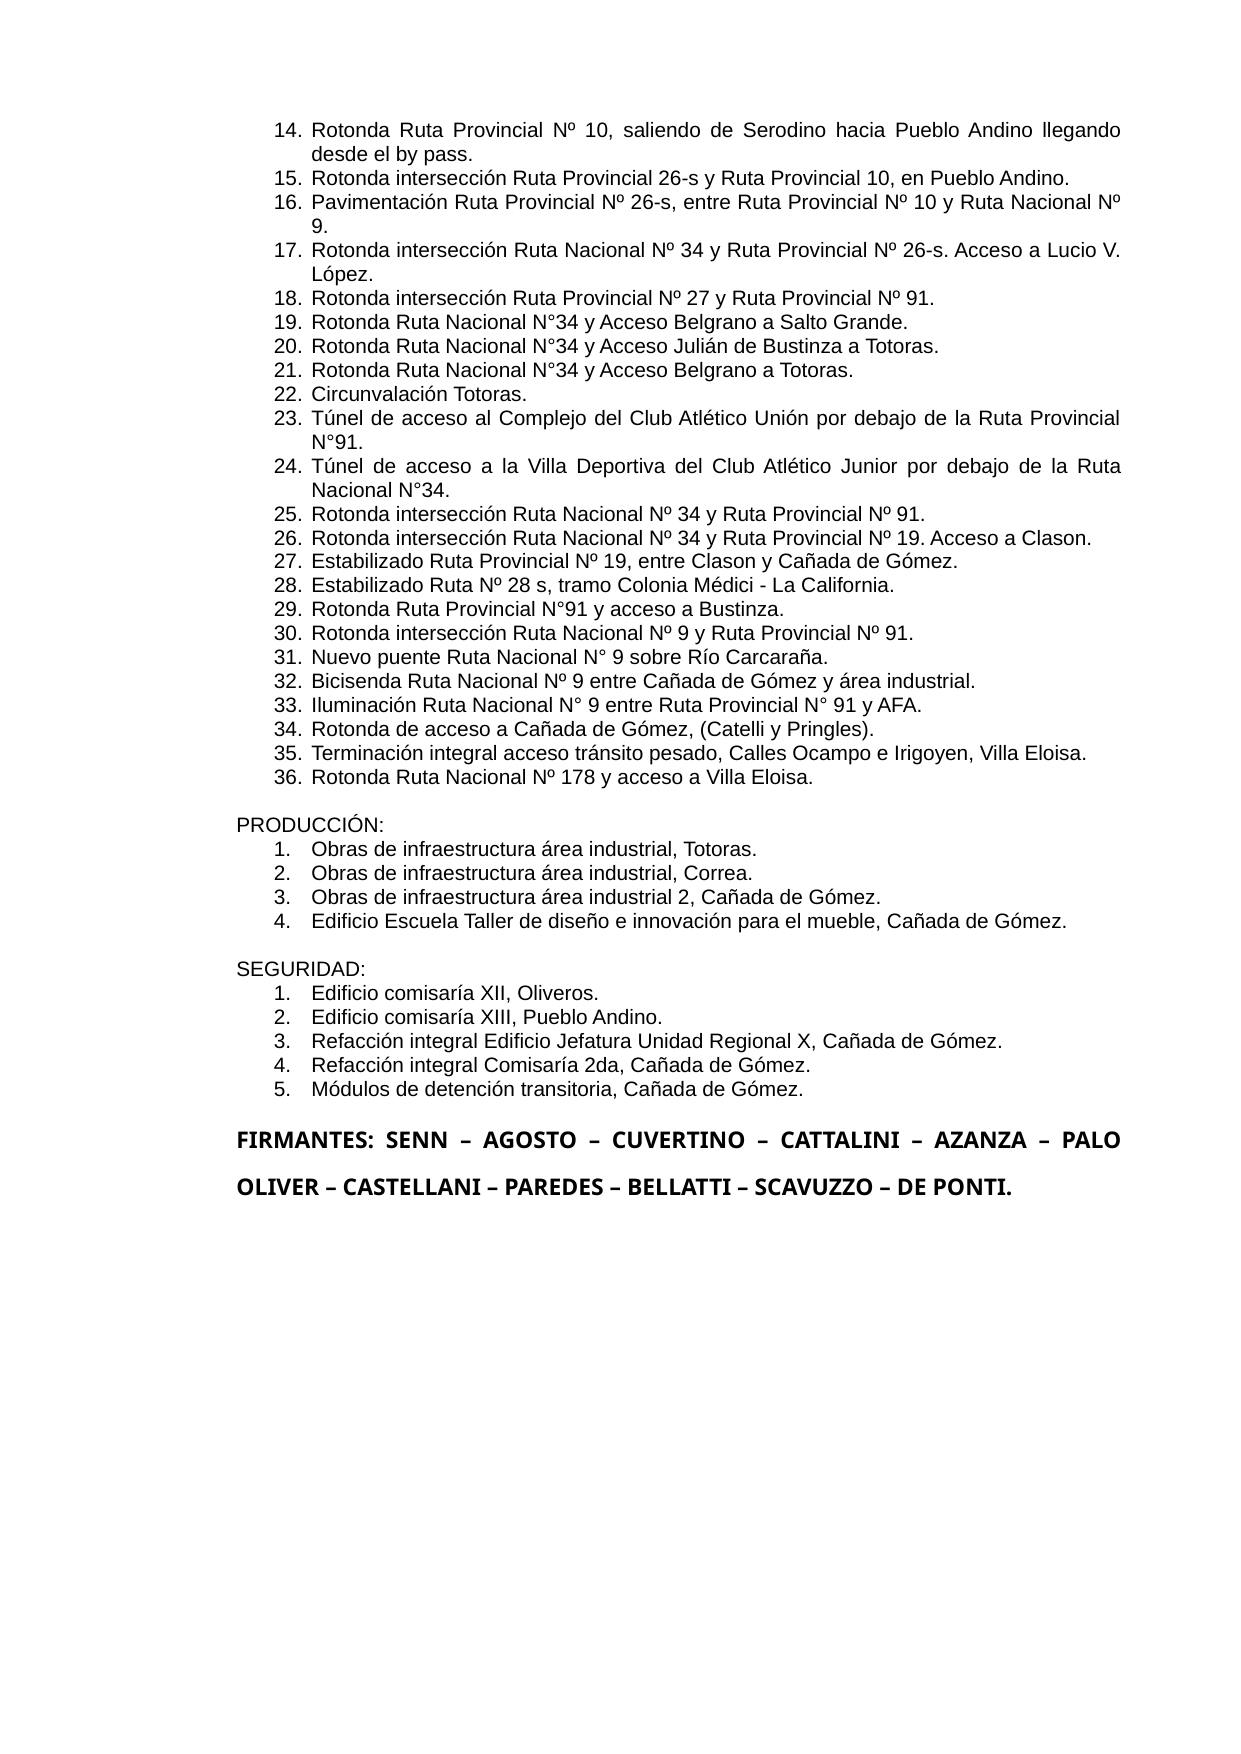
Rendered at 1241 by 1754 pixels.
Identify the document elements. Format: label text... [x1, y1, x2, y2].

list Rotonda intersección Ruta Nacional Nº 34 y Ruta Provincial Nº 91. [274, 501, 1122, 525]
list Rotonda Ruta Nacional Nº 178 y acceso a Villa Eloisa. [274, 765, 1122, 789]
list Terminación integral acceso tránsito pesado, Calles Ocampo e Irigoyen, Villa Eloisa. [274, 741, 1122, 765]
list Rotonda intersección Ruta Provincial 26-s y Ruta Provincial 10, en Pueblo Andino. [274, 166, 1122, 190]
list Túnel de acceso al Complejo del Club Atlético Unión por debajo de la Ruta Provincial N°91. [274, 406, 1122, 453]
text PRODUCCIÓN: [236, 813, 1122, 837]
list Pavimentación Ruta Provincial Nº 26-s, entre Ruta Provincial Nº 10 y Ruta Nacional Nº 9. [274, 190, 1122, 238]
list Rotonda Ruta Nacional N°34 y Acceso Belgrano a Salto Grande. [274, 310, 1122, 334]
text SEGURIDAD: [236, 957, 1122, 981]
list Circunvalación Totoras. [274, 382, 1122, 406]
list Rotonda Ruta Nacional N°34 y Acceso Belgrano a Totoras. [274, 358, 1122, 382]
text FIRMANTES: SENN – AGOSTO – CUVERTINO – CATTALINI – AZANZA – PALO OLIVER – CASTELLANI – PAREDES – BELLATTI – SCAVUZZO – DE PONTI. [236, 1124, 1122, 1202]
list Obras de infraestructura área industrial 2, Cañada de Gómez. [274, 885, 1122, 909]
list Rotonda de acceso a Cañada de Gómez, (Catelli y Pringles). [274, 717, 1122, 741]
list Módulos de detención transitoria, Cañada de Gómez. [274, 1076, 1122, 1100]
list Edificio comisaría XII, Oliveros. [274, 981, 1122, 1004]
list Rotonda intersección Ruta Nacional Nº 9 y Ruta Provincial Nº 91. [274, 621, 1122, 645]
list Estabilizado Ruta Nº 28 s, tramo Colonia Médici - La California. [274, 573, 1122, 597]
list Rotonda Ruta Provincial Nº 10, saliendo de Serodino hacia Pueblo Andino llegando desde el by pass. [274, 118, 1122, 166]
list Iluminación Ruta Nacional N° 9 entre Ruta Provincial N° 91 y AFA. [274, 693, 1122, 717]
list Rotonda intersección Ruta Nacional Nº 34 y Ruta Provincial Nº 26-s. Acceso a Lucio V. López. [274, 238, 1122, 286]
list Refacción integral Comisaría 2da, Cañada de Gómez. [274, 1052, 1122, 1076]
list Rotonda intersección Ruta Nacional Nº 34 y Ruta Provincial Nº 19. Acceso a Clason. [274, 525, 1122, 549]
list Rotonda intersección Ruta Provincial Nº 27 y Ruta Provincial Nº 91. [274, 286, 1122, 310]
list Edificio comisaría XIII, Pueblo Andino. [274, 1004, 1122, 1028]
list Rotonda Ruta Nacional N°34 y Acceso Julián de Bustinza a Totoras. [274, 334, 1122, 358]
list Obras de infraestructura área industrial, Totoras. [274, 837, 1122, 861]
list Túnel de acceso a la Villa Deportiva del Club Atlético Junior por debajo de la Ruta Nacional N°34. [274, 453, 1122, 501]
list Edificio Escuela Taller de diseño e innovación para el mueble, Cañada de Gómez. [274, 909, 1122, 933]
list Rotonda Ruta Provincial N°91 y acceso a Bustinza. [274, 597, 1122, 621]
list Refacción integral Edificio Jefatura Unidad Regional X, Cañada de Gómez. [274, 1028, 1122, 1052]
list Bicisenda Ruta Nacional Nº 9 entre Cañada de Gómez y área industrial. [274, 669, 1122, 693]
list Estabilizado Ruta Provincial Nº 19, entre Clason y Cañada de Gómez. [274, 549, 1122, 573]
list Obras de infraestructura área industrial, Correa. [274, 861, 1122, 885]
list Nuevo puente Ruta Nacional N° 9 sobre Río Carcaraña. [274, 645, 1122, 669]
